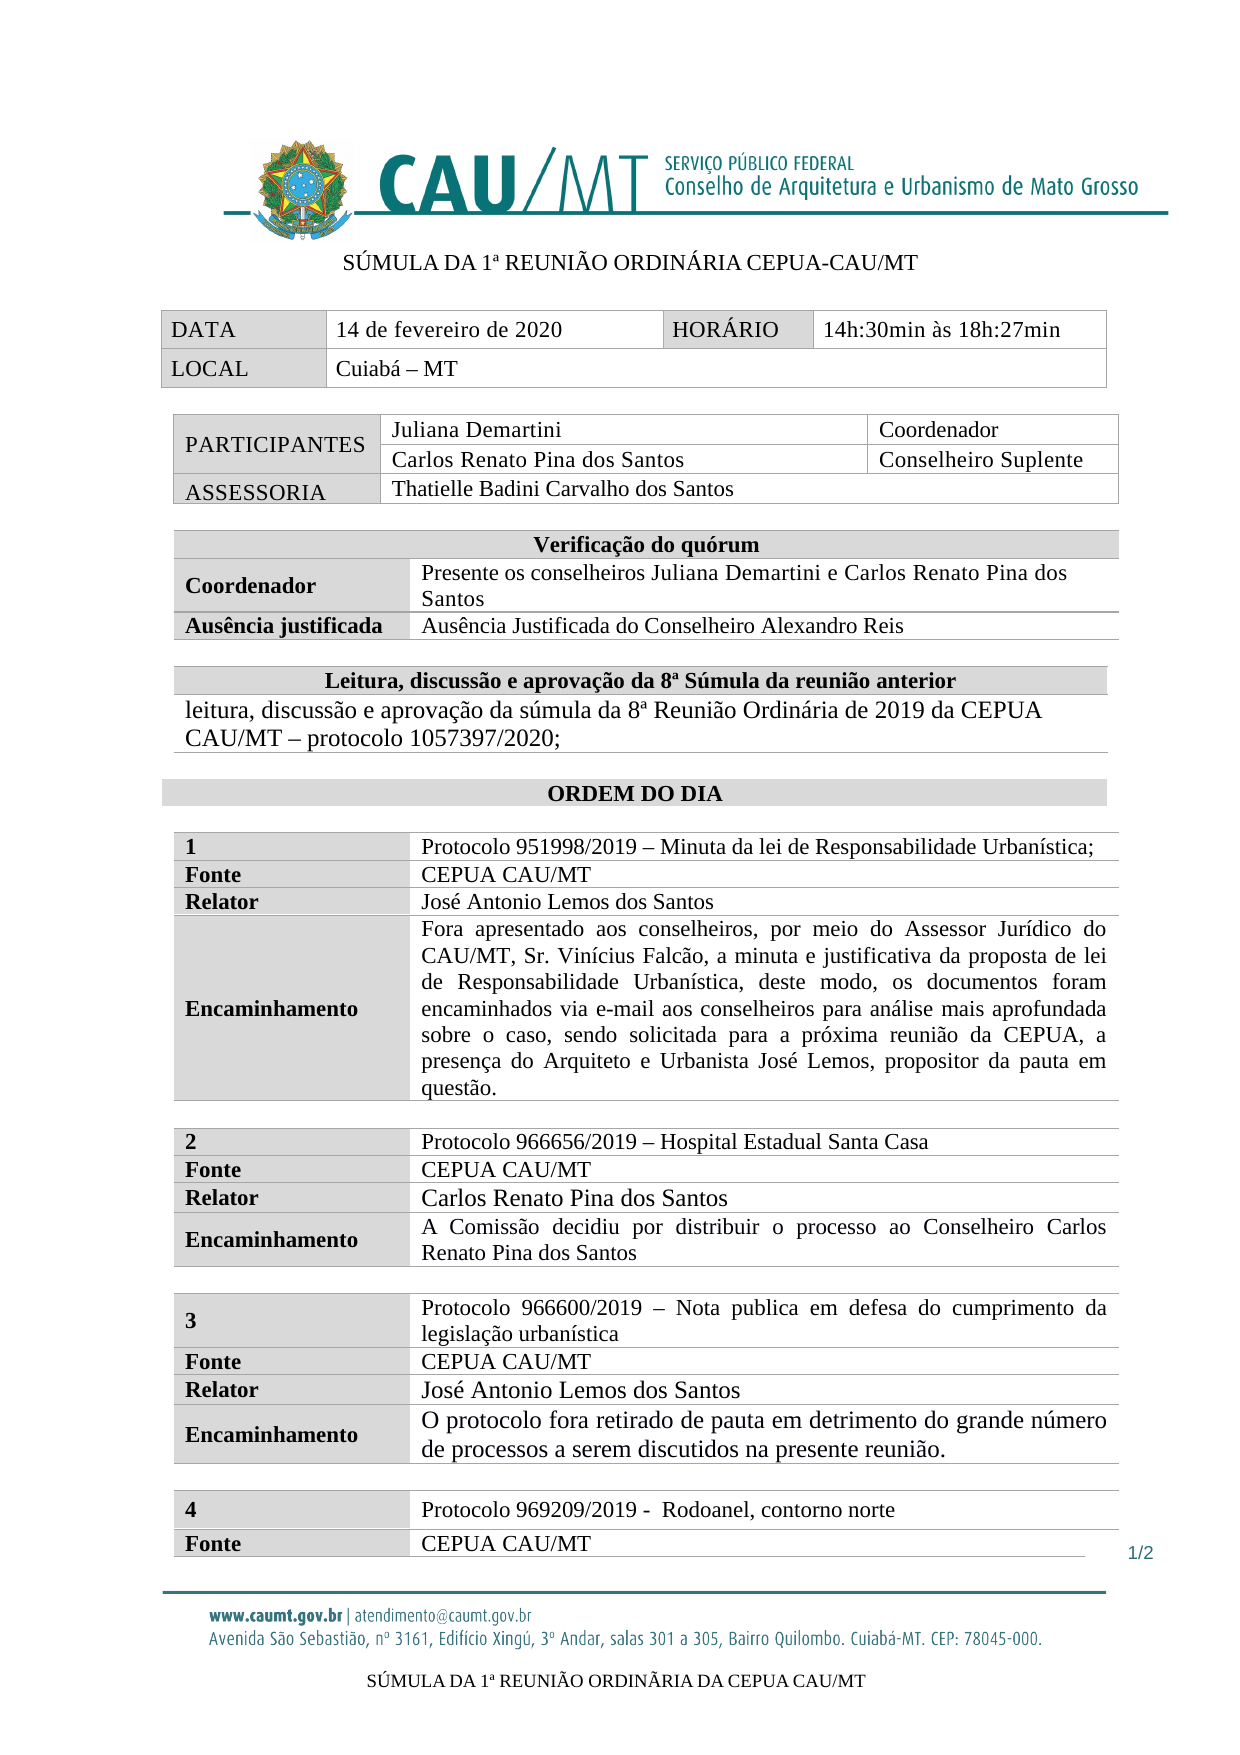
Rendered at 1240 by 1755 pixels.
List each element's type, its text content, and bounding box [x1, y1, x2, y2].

table_cell O protocolo fora retirado de pauta em detrimento do grande número de processos a serem discutidos na presente reunião. [410, 1405, 1119, 1463]
table_header 14h:30min às 18h:27min [814, 311, 1106, 348]
table_header 1 [174, 833, 410, 860]
table_cell Assessoria [174, 474, 380, 503]
table_header 3 [174, 1294, 410, 1347]
table_header Protocolo 966656/2019 – Hospital Estadual Santa Casa [410, 1129, 1119, 1155]
table_header HORÁRIO [664, 311, 813, 348]
table_cell leitura, discussão e aprovação da súmula da 8ª Reunião Ordinária de 2019 da CEPUA CAU/MT – protocolo 1057397/2020; [174, 695, 1107, 752]
table_header participantes [174, 415, 380, 473]
table_cell Carlos Renato Pina dos Santos [410, 1183, 1119, 1212]
table_cell Encaminhamento [174, 1213, 410, 1266]
table_cell Encaminhamento [174, 916, 410, 1100]
table_header Juliana Demartini [381, 415, 867, 444]
table_cell Relator [174, 1375, 410, 1404]
table_cell Ausência justificada [174, 613, 410, 639]
table_cell CEPUA CAU/MT [410, 1156, 1119, 1182]
table_cell Carlos Renato Pina dos Santos [381, 445, 867, 473]
table_header Leitura, discussão e aprovação da 8ª Súmula da reunião anterior [174, 667, 1107, 694]
table_cell Relator [174, 1183, 410, 1212]
table_header Verificação do quórum [174, 531, 1119, 558]
table_cell Fonte [174, 1530, 410, 1556]
table_cell Presente os conselheiros Juliana Demartini e Carlos Renato Pina dos Santos [410, 559, 1119, 611]
table_cell Fora apresentado aos conselheiros, por meio do Assessor Jurídico do CAU/MT, Sr. Vinícius Falcão, a minuta e justificativa da proposta de lei de Responsabilidade Urbanística, deste modo, os documentos foram encaminhados via e-mail aos conselheiros para análise mais aprofundada sobre o caso, sendo solicitada para a próxima reunião da CEPUA, a presença do Arquiteto e Urbanista José Lemos, propositor da pauta em questão. [410, 916, 1119, 1100]
table_cell Conselheiro Suplente [868, 445, 1118, 473]
table_header Protocolo 969209/2019 - Rodoanel, contorno norte [410, 1491, 1119, 1528]
table_header DATA [162, 311, 326, 348]
table_cell Thatielle Badini Carvalho dos Santos [381, 474, 1118, 503]
table_cell Fonte [174, 1348, 410, 1374]
table_cell [1108, 694, 1112, 752]
table_cell Encaminhamento [174, 1405, 410, 1463]
table_cell CEPUA CAU/MT [410, 1348, 1119, 1374]
table_cell Relator [174, 888, 410, 914]
text ORDEM DO DIA [162, 779, 1107, 806]
table_header 2 [174, 1129, 410, 1155]
table_cell José Antonio Lemos dos Santos [410, 888, 1119, 914]
table_header Protocolo 966600/2019 – Nota publica em defesa do cumprimento da legislação urbanística [410, 1294, 1119, 1347]
table_cell Coordenador [174, 559, 410, 611]
table_cell Ausência Justificada do Conselheiro Alexandro Reis [410, 613, 1119, 639]
table_cell A Comissão decidiu por distribuir o processo ao Conselheiro Carlos Renato Pina dos Santos [410, 1213, 1119, 1266]
table_cell Fonte [174, 861, 410, 887]
table_cell CEPUA CAU/MT [410, 861, 1119, 887]
table_cell José Antonio Lemos dos Santos [410, 1375, 1119, 1404]
table_cell LOCAL [162, 349, 326, 387]
table_header SÚMULA DA 1ª REUNIÃO ORDINÁRIA CEPUA-CAU/MT [160, 241, 1110, 283]
table_cell Fonte [174, 1156, 410, 1182]
table_cell CEPUA CAU/MT [410, 1530, 1119, 1556]
table_header Coordenador [868, 415, 1118, 444]
table_header [1108, 666, 1112, 694]
table_cell Cuiabá – MT [327, 349, 1106, 387]
table_header Protocolo 951998/2019 – Minuta da lei de Responsabilidade Urbanística; [410, 833, 1119, 860]
table_header 14 de fevereiro de 2020 [327, 311, 663, 348]
table_header 4 [174, 1491, 410, 1528]
